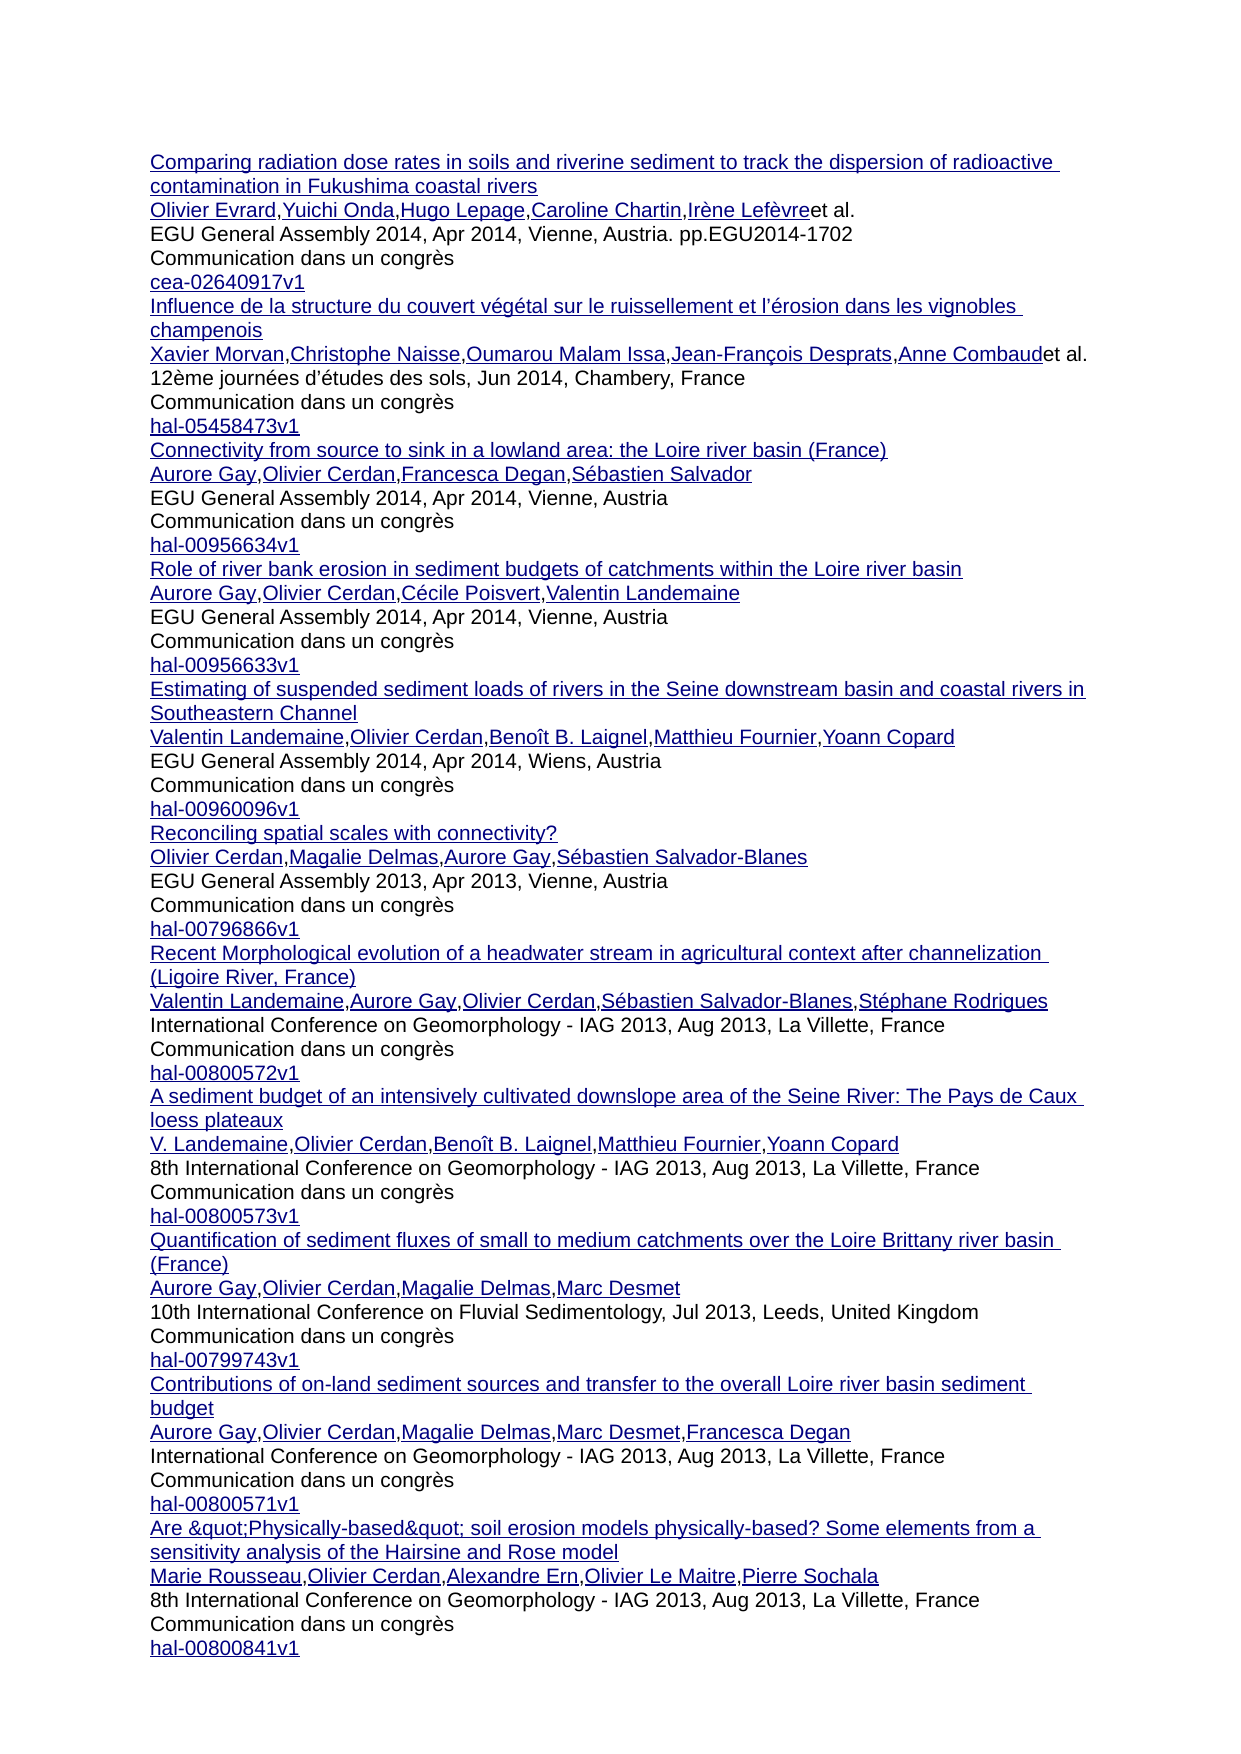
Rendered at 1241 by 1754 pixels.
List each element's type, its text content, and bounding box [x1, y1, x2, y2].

table_cell Influence de la structure du couvert végétal sur le ruissellement et l’érosion dans les vignobles champenois Xavier Morvan,Christophe Naisse,Oumarou Malam Issa,Jean-François Desprats,Anne Combaudet al. 12ème journées d’études des sols, Jun 2014, Chambery, France Communication dans un congrès hal-05458473v1 [150, 294, 1090, 437]
table_cell Role of river bank erosion in sediment budgets of catchments within the Loire river basin Aurore Gay,Olivier Cerdan,Cécile Poisvert,Valentin Landemaine EGU General Assembly 2014, Apr 2014, Vienne, Austria Communication dans un congrès hal-00956633v1 [150, 557, 1090, 677]
table_cell Recent Morphological evolution of a headwater stream in agricultural context after channelization (Ligoire River, France) Valentin Landemaine,Aurore Gay,Olivier Cerdan,Sébastien Salvador-Blanes,Stéphane Rodrigues International Conference on Geomorphology - IAG 2013, Aug 2013, La Villette, France Communication dans un congrès hal-00800572v1 [150, 941, 1090, 1084]
table_cell Reconciling spatial scales with connectivity? Olivier Cerdan,Magalie Delmas,Aurore Gay,Sébastien Salvador-Blanes EGU General Assembly 2013, Apr 2013, Vienne, Austria Communication dans un congrès hal-00796866v1 [150, 821, 1090, 941]
table_cell A sediment budget of an intensively cultivated downslope area of the Seine River: The Pays de Caux loess plateaux V. Landemaine,Olivier Cerdan,Benoît B. Laignel,Matthieu Fournier,Yoann Copard 8th International Conference on Geomorphology - IAG 2013, Aug 2013, La Villette, France Communication dans un congrès hal-00800573v1 [150, 1084, 1090, 1228]
table_cell Comparing radiation dose rates in soils and riverine sediment to track the dispersion of radioactive contamination in Fukushima coastal rivers Olivier Evrard,Yuichi Onda,Hugo Lepage,Caroline Chartin,Irène Lefèvreet al. EGU General Assembly 2014, Apr 2014, Vienne, Austria. pp.EGU2014-1702 Communication dans un congrès cea-02640917v1 [150, 150, 1090, 294]
table_cell Connectivity from source to sink in a lowland area: the Loire river basin (France) Aurore Gay,Olivier Cerdan,Francesca Degan,Sébastien Salvador EGU General Assembly 2014, Apr 2014, Vienne, Austria Communication dans un congrès hal-00956634v1 [150, 438, 1090, 557]
table_cell Estimating of suspended sediment loads of rivers in the Seine downstream basin and coastal rivers in Southeastern Channel Valentin Landemaine,Olivier Cerdan,Benoît B. Laignel,Matthieu Fournier,Yoann Copard EGU General Assembly 2014, Apr 2014, Wiens, Austria Communication dans un congrès hal-00960096v1 [150, 677, 1090, 821]
table_cell Are &quot;Physically-based&quot; soil erosion models physically-based? Some elements from a sensitivity analysis of the Hairsine and Rose model Marie Rousseau,Olivier Cerdan,Alexandre Ern,Olivier Le Maitre,Pierre Sochala 8th International Conference on Geomorphology - IAG 2013, Aug 2013, La Villette, France Communication dans un congrès hal-00800841v1 [150, 1516, 1090, 1659]
table_cell Contributions of on-land sediment sources and transfer to the overall Loire river basin sediment budget Aurore Gay,Olivier Cerdan,Magalie Delmas,Marc Desmet,Francesca Degan International Conference on Geomorphology - IAG 2013, Aug 2013, La Villette, France Communication dans un congrès hal-00800571v1 [150, 1372, 1090, 1516]
table_cell Quantification of sediment fluxes of small to medium catchments over the Loire Brittany river basin (France) Aurore Gay,Olivier Cerdan,Magalie Delmas,Marc Desmet 10th International Conference on Fluvial Sedimentology, Jul 2013, Leeds, United Kingdom Communication dans un congrès hal-00799743v1 [150, 1228, 1090, 1372]
